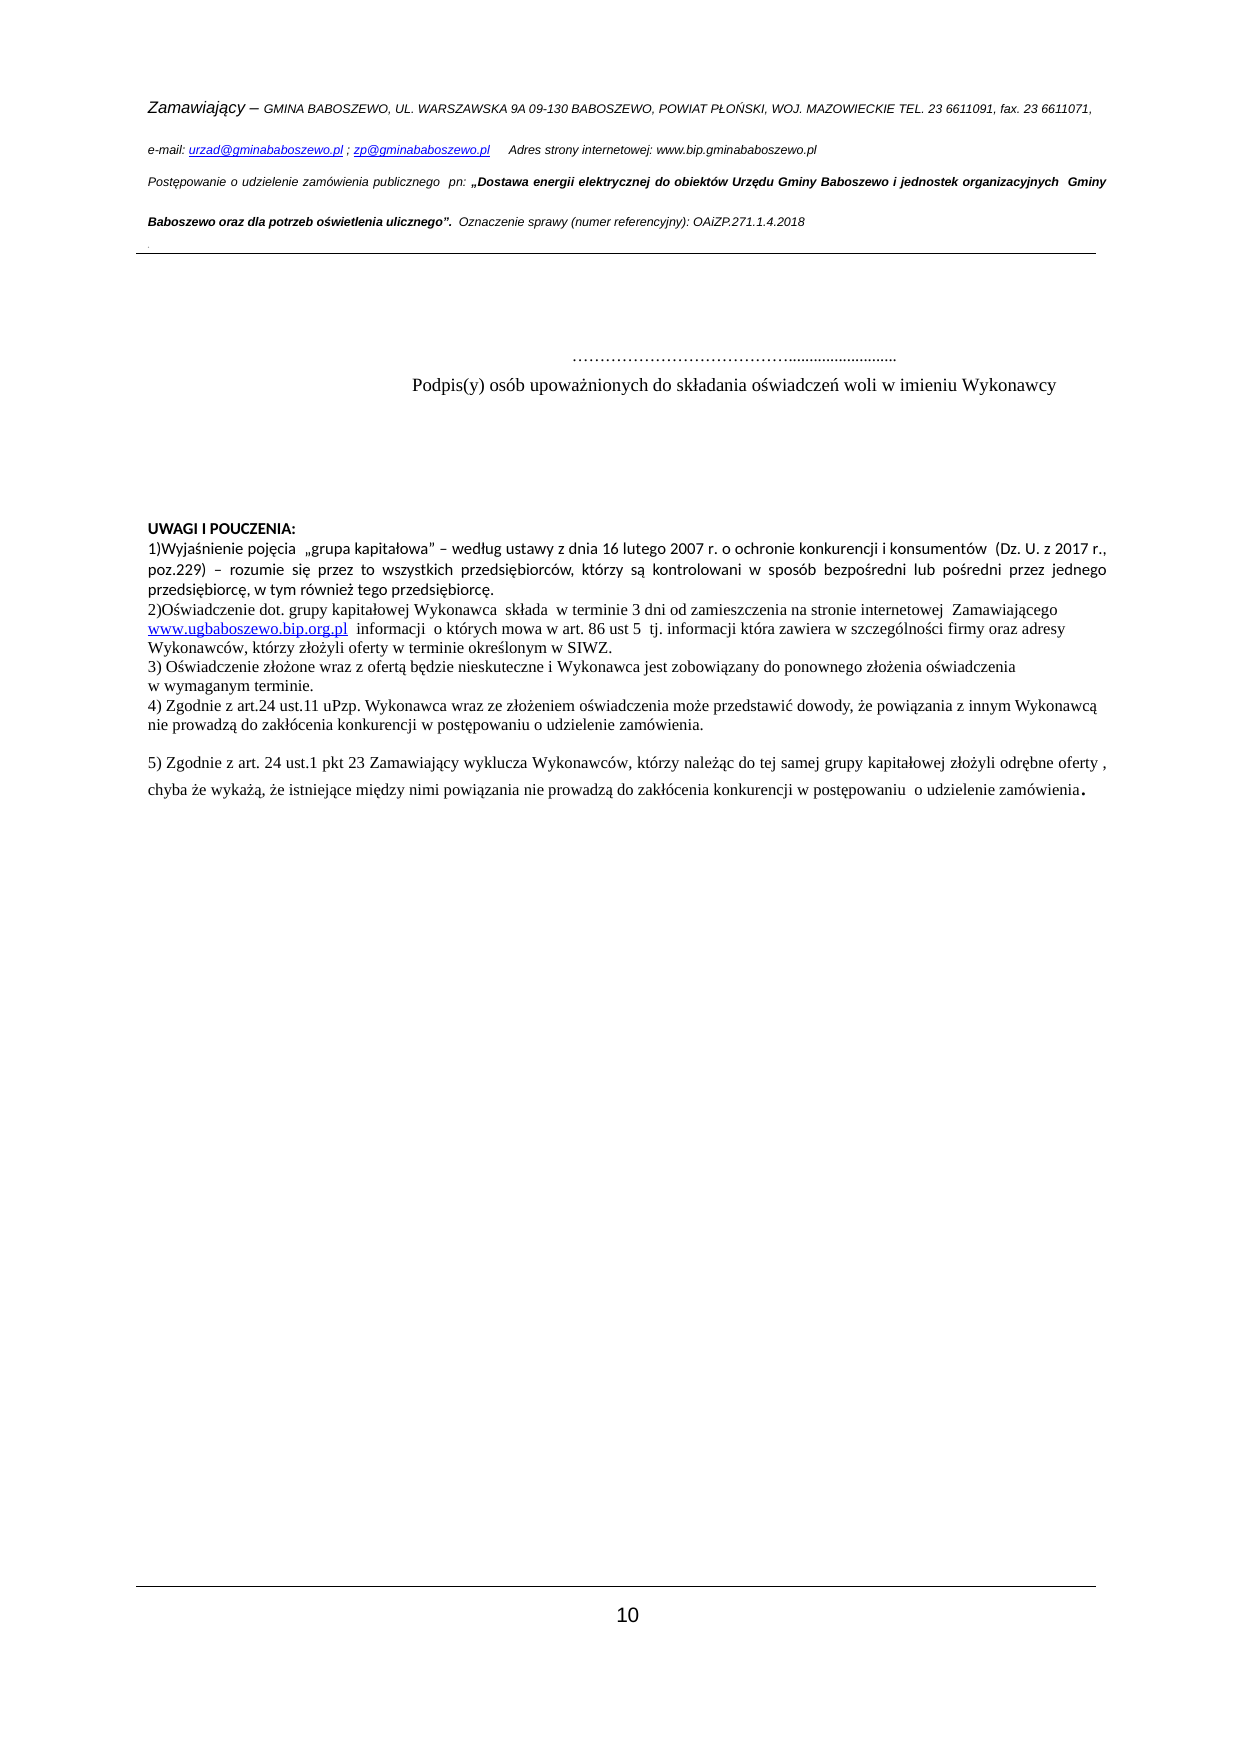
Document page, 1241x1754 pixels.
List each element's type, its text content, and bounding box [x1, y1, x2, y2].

text 3) Oświadczenie złożone wraz z ofertą będzie nieskuteczne i Wykonawca jest zobowiązany do ponownego złożenia oświadczenia w wymaganym terminie. [148, 657, 1107, 695]
text UWAGI I POUCZENIA: [148, 518, 1107, 539]
text ………………………………….......................... [148, 339, 1107, 366]
text 2)Oświadczenie dot. grupy kapitałowej Wykonawca składa w terminie 3 dni od zamieszczenia na stronie internetowej Zamawiającego www.ugbaboszewo.bip.org.pl informacji o których mowa w art. 86 ust 5 tj. informacji która zawiera w szczególności firmy oraz adresy Wykonawców, którzy złożyli oferty w terminie określonym w SIWZ. [148, 599, 1107, 657]
text 5) Zgodnie z art. 24 ust.1 pkt 23 Zamawiający wyklucza Wykonawców, którzy należąc do tej samej grupy kapitałowej złożyli odrębne oferty , chyba że wykażą, że istniejące między nimi powiązania nie prowadzą do zakłócenia konkurencji w postępowaniu o udzielenie zamówienia. [148, 753, 1107, 801]
text 1)Wyjaśnienie pojęcia „grupa kapitałowa” – według ustawy z dnia 16 lutego 2007 r. o ochronie konkurencji i konsumentów (Dz. U. z 2017 r., poz.229) – rozumie się przez to wszystkich przedsiębiorców, którzy są kontrolowani w sposób bezpośredni lub pośredni przez jednego przedsiębiorcę, w tym również tego przedsiębiorcę. [148, 539, 1107, 599]
text 4) Zgodnie z art.24 ust.11 uPzp. Wykonawca wraz ze złożeniem oświadczenia może przedstawić dowody, że powiązania z innym Wykonawcą nie prowadzą do zakłócenia konkurencji w postępowaniu o udzielenie zamówienia. [148, 695, 1107, 734]
text Podpis(y) osób upoważnionych do składania oświadczeń woli w imieniu Wykonawcy [223, 370, 1107, 396]
